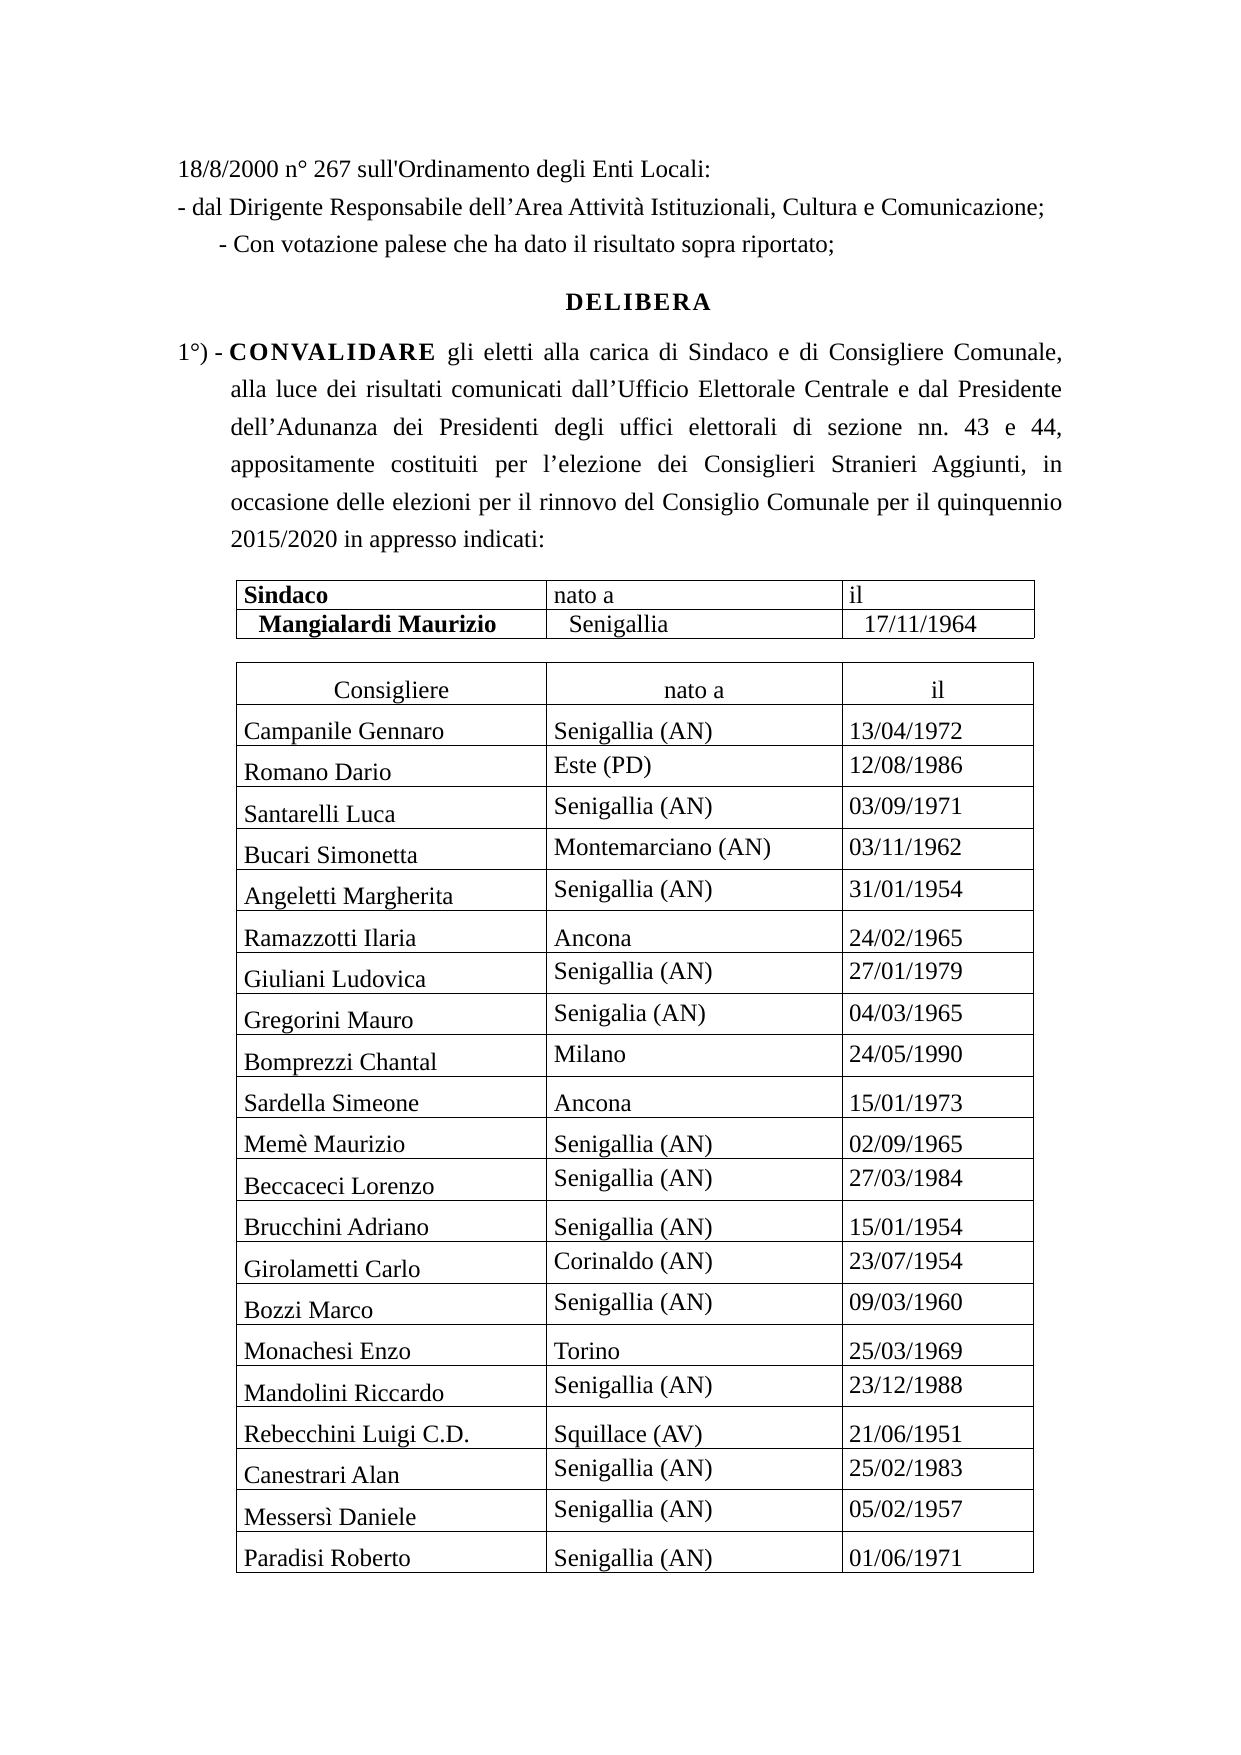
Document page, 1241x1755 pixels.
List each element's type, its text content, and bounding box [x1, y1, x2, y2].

table_cell Senigallia (AN) [547, 1366, 842, 1406]
table_cell Bomprezzi Chantal [237, 1035, 546, 1076]
table_cell 05/02/1957 [843, 1490, 1033, 1531]
table_cell 13/04/1972 [843, 705, 1033, 745]
table_cell Rebecchini Luigi C.D. [237, 1407, 546, 1448]
table_cell Ancona [547, 1077, 842, 1117]
table_cell Santarelli Luca [237, 787, 546, 827]
text 1°) - CONVALIDARE gli eletti alla carica di Sindaco e di Consigliere Comunale, alla luce dei risultati comunicati dall’Ufficio Elettorale Centrale e dal Presidente dell’Adunanza dei Presidenti degli uffici elettorali di sezione nn. 43 e 44, appositamente costituiti per l’elezione dei Consiglieri Stranieri Aggiunti, in occasione delle elezioni per il rinnovo del Consiglio Comunale per il quinquennio 2015/2020 in appresso indicati: [177, 330, 1063, 555]
table_cell Senigallia [547, 610, 842, 638]
table_cell Giuliani Ludovica [237, 953, 546, 993]
text DELIBERA [177, 280, 1063, 318]
table_cell Squillace (AV) [547, 1407, 842, 1448]
table_cell Senigalia (AN) [547, 994, 842, 1034]
table_cell Senigallia (AN) [547, 1118, 842, 1158]
table_cell Campanile Gennaro [237, 705, 546, 745]
table_cell Este (PD) [547, 746, 842, 786]
table_header Consigliere [237, 663, 546, 703]
table_cell Senigallia (AN) [547, 1159, 842, 1200]
table_cell Senigallia (AN) [547, 1532, 842, 1572]
table_cell 24/02/1965 [843, 911, 1033, 952]
table_cell Beccaceci Lorenzo [237, 1159, 546, 1200]
table_cell Angeletti Margherita [237, 870, 546, 910]
table_cell Senigallia (AN) [547, 953, 842, 993]
table_cell Corinaldo (AN) [547, 1242, 842, 1282]
table_cell Mangialardi Maurizio [237, 610, 546, 638]
table_cell 23/07/1954 [843, 1242, 1033, 1282]
table_cell 02/09/1965 [843, 1118, 1033, 1158]
table_cell Canestrari Alan [237, 1449, 546, 1489]
table_cell 25/03/1969 [843, 1325, 1033, 1365]
table_cell Gregorini Mauro [237, 994, 546, 1034]
table_cell Mandolini Riccardo [237, 1366, 546, 1406]
table_cell 15/01/1954 [843, 1201, 1033, 1241]
table_cell Romano Dario [237, 746, 546, 786]
table_cell 23/12/1988 [843, 1366, 1033, 1406]
table_cell 27/01/1979 [843, 953, 1033, 993]
table_cell Ancona [547, 911, 842, 952]
table_cell Ramazzotti Ilaria [237, 911, 546, 952]
table_cell 31/01/1954 [843, 870, 1033, 910]
table_cell Senigallia (AN) [547, 1201, 842, 1241]
table_cell 04/03/1965 [843, 994, 1033, 1034]
table_header Sindaco [237, 581, 546, 609]
table_cell 27/03/1984 [843, 1159, 1033, 1200]
table_cell Messersì Daniele [237, 1490, 546, 1531]
table_cell Monachesi Enzo [237, 1325, 546, 1365]
table_cell Memè Maurizio [237, 1118, 546, 1158]
table_cell Sardella Simeone [237, 1077, 546, 1117]
table_cell 03/09/1971 [843, 787, 1033, 827]
table_cell 01/06/1971 [843, 1532, 1033, 1572]
table_cell 25/02/1983 [843, 1449, 1033, 1489]
table_cell 09/03/1960 [843, 1284, 1033, 1324]
text 18/8/2000 n° 267 sull'Ordinamento degli Enti Locali: [177, 148, 1063, 185]
table_cell Senigallia (AN) [547, 1490, 842, 1531]
table_cell 17/11/1964 [843, 610, 1034, 638]
table_cell Senigallia (AN) [547, 1449, 842, 1489]
text - Con votazione palese che ha dato il risultato sopra riportato; [177, 223, 1063, 260]
table_cell Bozzi Marco [237, 1284, 546, 1324]
table_cell Senigallia (AN) [547, 705, 842, 745]
table_cell Paradisi Roberto [237, 1532, 546, 1572]
table_cell 24/05/1990 [843, 1035, 1033, 1076]
table_cell Senigallia (AN) [547, 787, 842, 827]
table_cell Torino [547, 1325, 842, 1365]
table_header il [843, 663, 1033, 703]
table_cell Milano [547, 1035, 842, 1076]
table_cell Senigallia (AN) [547, 870, 842, 910]
table_header il [843, 581, 1034, 609]
table_cell Bucari Simonetta [237, 829, 546, 869]
table_cell Girolametti Carlo [237, 1242, 546, 1282]
table_cell 15/01/1973 [843, 1077, 1033, 1117]
text - dal Dirigente Responsabile dell’Area Attività Istituzionali, Cultura e Comunicazione; [177, 185, 1063, 223]
table_header nato a [547, 663, 842, 703]
table_cell 21/06/1951 [843, 1407, 1033, 1448]
table_cell Montemarciano (AN) [547, 829, 842, 869]
table_cell 12/08/1986 [843, 746, 1033, 786]
table_cell Brucchini Adriano [237, 1201, 546, 1241]
table_cell 03/11/1962 [843, 829, 1033, 869]
table_header nato a [547, 581, 842, 609]
table_cell Senigallia (AN) [547, 1284, 842, 1324]
